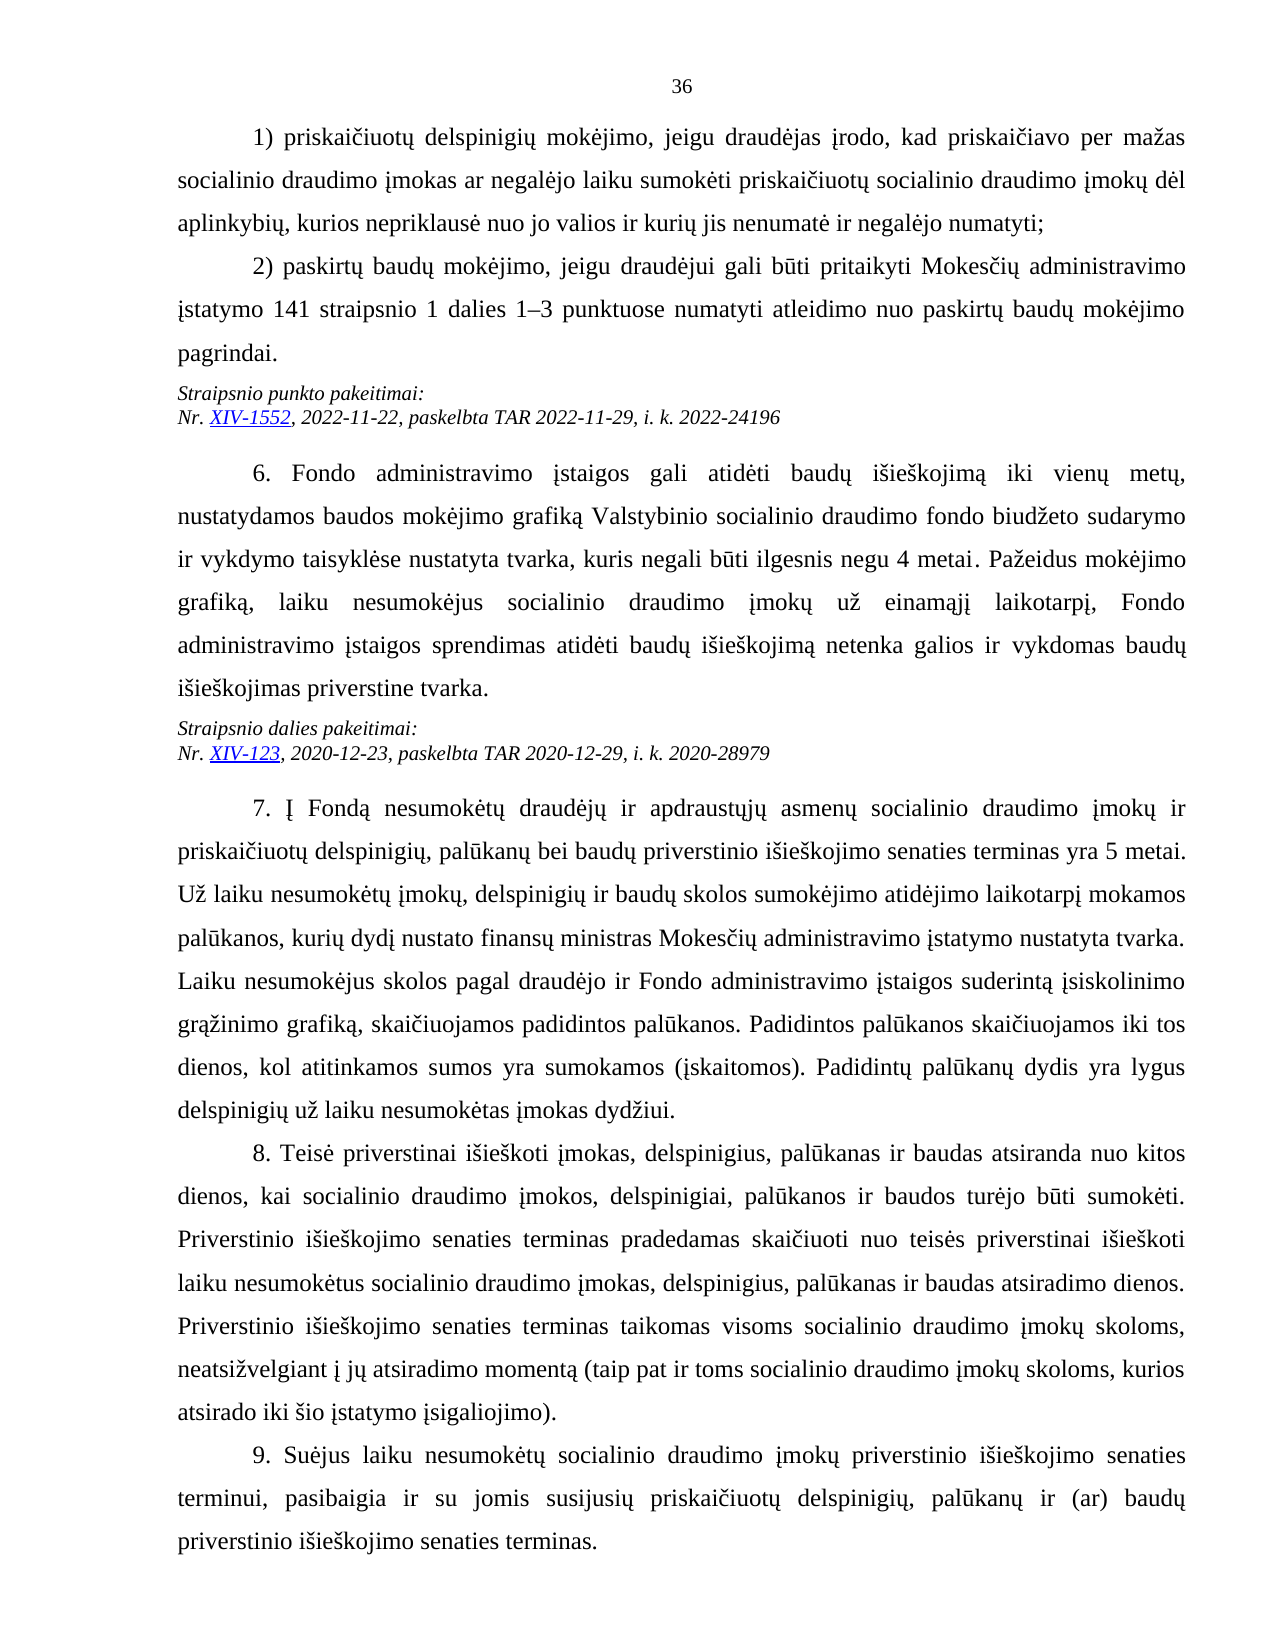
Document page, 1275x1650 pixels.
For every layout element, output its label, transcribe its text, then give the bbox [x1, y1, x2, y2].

text Nr. XIV-1552, 2022-11-22, paskelbta TAR 2022-11-29, i. k. 2022-24196 [177, 405, 1186, 429]
text 8. Teisė priverstinai išieškoti įmokas, delspinigius, palūkanas ir baudas atsiranda nuo kitos dienos, kai socialinio draudimo įmokos, delspinigiai, palūkanos ir baudos turėjo būti sumokėti. Priverstinio išieškojimo senaties terminas pradedamas skaičiuoti nuo teisės priverstinai išieškoti laiku nesumokėtus socialinio draudimo įmokas, delspinigius, palūkanas ir baudas atsiradimo dienos. Priverstinio išieškojimo senaties terminas taikomas visoms socialinio draudimo įmokų skoloms, neatsižvelgiant į jų atsiradimo momentą (taip pat ir toms socialinio draudimo įmokų skoloms, kurios atsirado iki šio įstatymo įsigaliojimo). [177, 1138, 1186, 1426]
text 1) priskaičiuotų delspinigių mokėjimo, jeigu draudėjas įrodo, kad priskaičiavo per mažas socialinio draudimo įmokas ar negalėjo laiku sumokėti priskaičiuotų socialinio draudimo įmokų dėl aplinkybių, kurios nepriklausė nuo jo valios ir kurių jis nenumatė ir negalėjo numatyti; [177, 122, 1186, 237]
text 6. Fondo administravimo įstaigos gali atidėti baudų išieškojimą iki vienų metų, nustatydamos baudos mokėjimo grafiką Valstybinio socialinio draudimo fondo biudžeto sudarymo ir vykdymo taisyklėse nustatyta tvarka, kuris negali būti ilgesnis negu 4 metai. Pažeidus mokėjimo grafiką, laiku nesumokėjus socialinio draudimo įmokų už einamąjį laikotarpį, Fondo administravimo įstaigos sprendimas atidėti baudų išieškojimą netenka galios ir vykdomas baudų išieškojimas priverstine tvarka. [177, 458, 1186, 702]
text 9. Suėjus laiku nesumokėtų socialinio draudimo įmokų priverstinio išieškojimo senaties terminui, pasibaigia ir su jomis susijusių priskaičiuotų delspinigių, palūkanų ir (ar) baudų priverstinio išieškojimo senaties terminas. [177, 1440, 1186, 1555]
text 7. Į Fondą nesumokėtų draudėjų ir apdraustųjų asmenų socialinio draudimo įmokų ir priskaičiuotų delspinigių, palūkanų bei baudų priverstinio išieškojimo senaties terminas yra 5 metai. Už laiku nesumokėtų įmokų, delspinigių ir baudų skolos sumokėjimo atidėjimo laikotarpį mokamos palūkanos, kurių dydį nustato finansų ministras Mokesčių administravimo įstatymo nustatyta tvarka. Laiku nesumokėjus skolos pagal draudėjo ir Fondo administravimo įstaigos suderintą įsiskolinimo grąžinimo grafiką, skaičiuojamos padidintos palūkanos. Padidintos palūkanos skaičiuojamos iki tos dienos, kol atitinkamos sumos yra sumokamos (įskaitomos). Padidintų palūkanų dydis yra lygus delspinigių už laiku nesumokėtas įmokas dydžiui. [177, 793, 1186, 1124]
text Straipsnio dalies pakeitimai: [177, 716, 1186, 740]
text Straipsnio punkto pakeitimai: [177, 381, 1186, 405]
text Nr. XIV-123, 2020-12-23, paskelbta TAR 2020-12-29, i. k. 2020-28979 [177, 740, 1186, 764]
text 2) paskirtų baudų mokėjimo, jeigu draudėjui gali būti pritaikyti Mokesčių administravimo įstatymo 141 straipsnio 1 dalies 1–3 punktuose numatyti atleidimo nuo paskirtų baudų mokėjimo pagrindai. [177, 251, 1186, 366]
